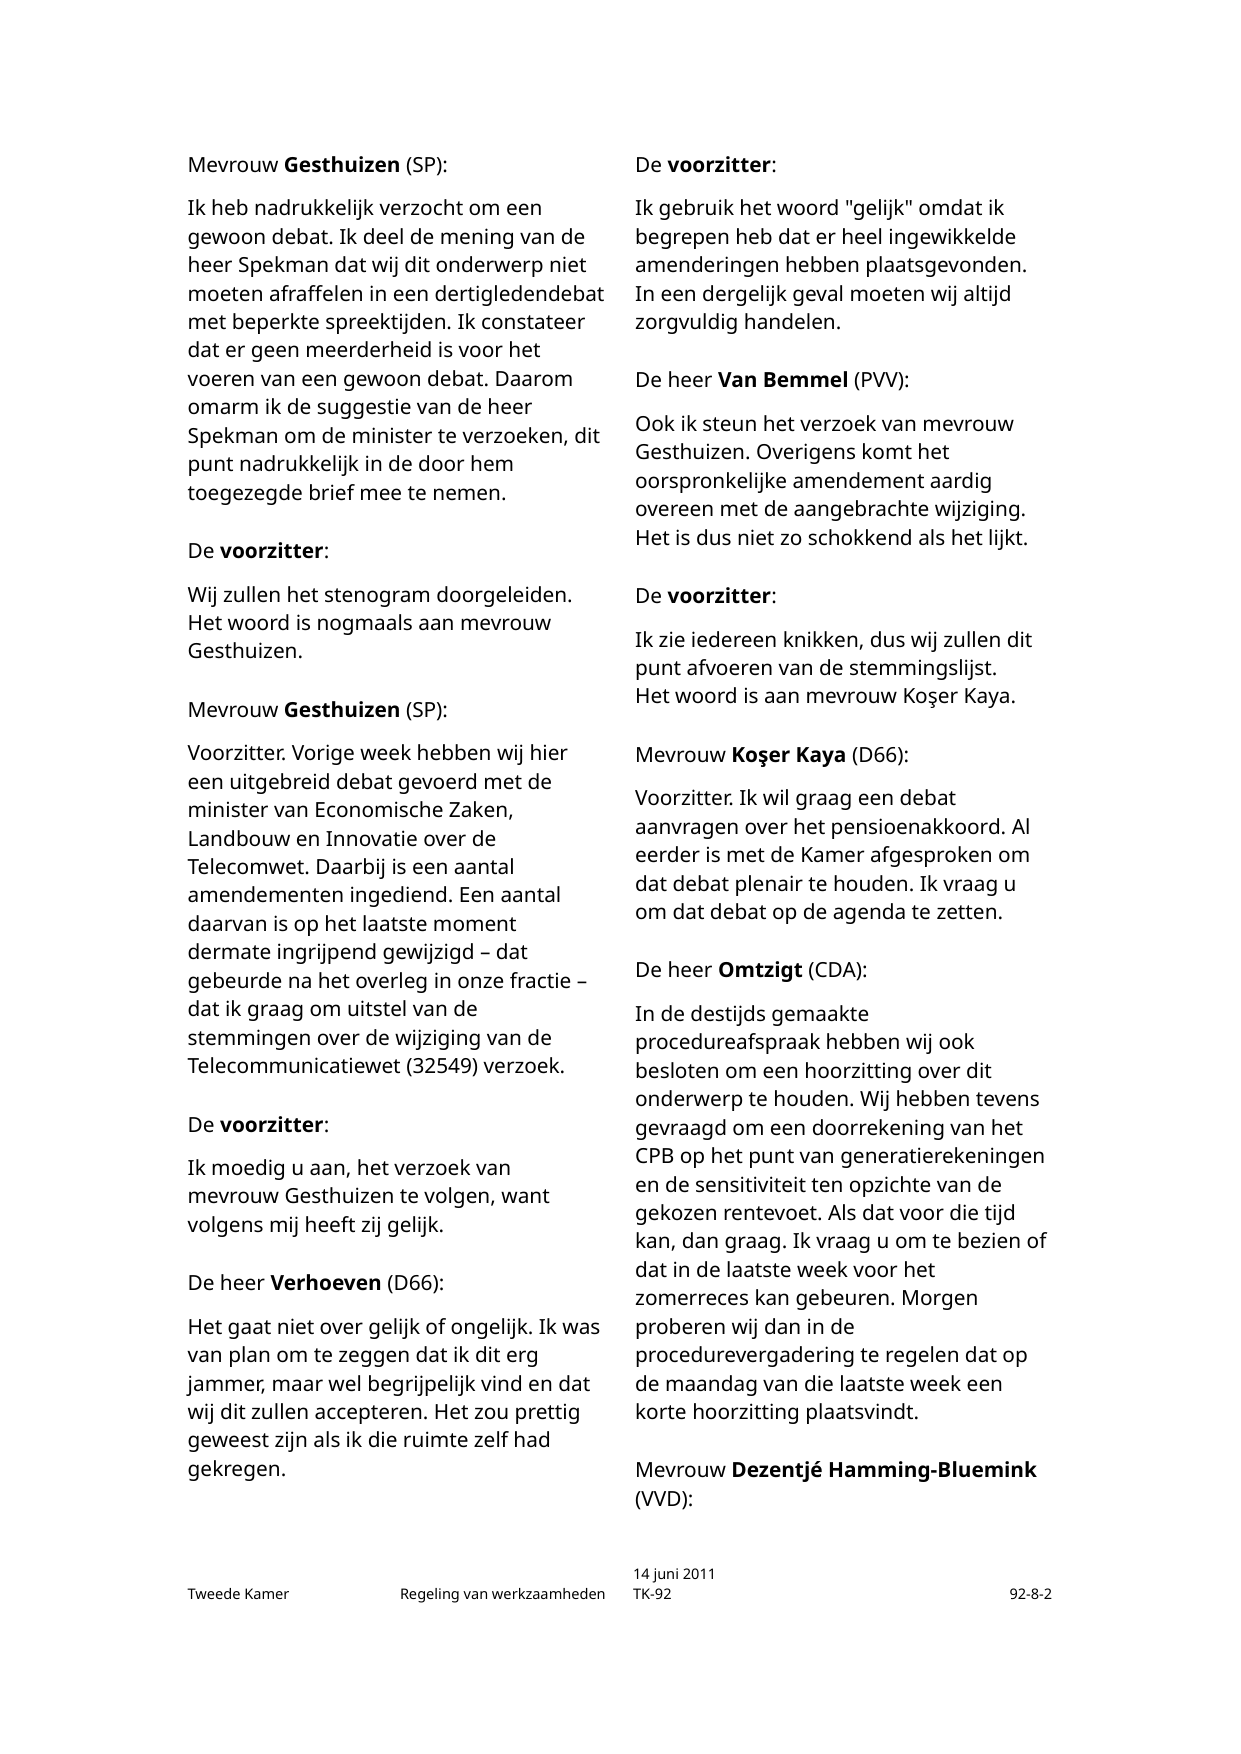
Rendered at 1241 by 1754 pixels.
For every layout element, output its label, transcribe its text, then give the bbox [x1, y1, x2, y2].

text De heer Omtzigt (CDA): [635, 956, 1053, 984]
text Het gaat niet over gelijk of ongelijk. Ik was van plan om te zeggen dat ik dit erg jammer, maar wel begrijpelijk vind en dat wij dit zullen accepteren. Het zou prettig geweest zijn als ik die ruimte zelf had gekregen. [187, 1312, 605, 1482]
text Het woord is aan mevrouw Koşer Kaya. [635, 682, 1053, 710]
text Ik moedig u aan, het verzoek van mevrouw Gesthuizen te volgen, want volgens mij heeft zij gelijk. [187, 1153, 605, 1238]
text In de destijds gemaakte procedureafspraak hebben wij ook besloten om een hoorzitting over dit onderwerp te houden. Wij hebben tevens gevraagd om een doorrekening van het CPB op het punt van generatierekeningen en de sensitiviteit ten opzichte van de gekozen rentevoet. Als dat voor die tijd kan, dan graag. Ik vraag u om te bezien of dat in de laatste week voor het zomerreces kan gebeuren. Morgen proberen wij dan in de procedurevergadering te regelen dat op de maandag van die laatste week een korte hoorzitting plaatsvindt. [635, 999, 1053, 1426]
text Het woord is nogmaals aan mevrouw Gesthuizen. [187, 608, 605, 665]
text Mevrouw Gesthuizen (SP): [187, 150, 605, 178]
text Ik gebruik het woord "gelijk" omdat ik begrepen heb dat er heel ingewikkelde amenderingen hebben plaatsgevonden. In een dergelijk geval moeten wij altijd zorgvuldig handelen. [635, 193, 1053, 336]
text De heer Verhoeven (D66): [187, 1268, 605, 1297]
text De voorzitter: [635, 581, 1053, 610]
text De heer Van Bemmel (PVV): [635, 366, 1053, 394]
text Ik zie iedereen knikken, dus wij zullen dit punt afvoeren van de stemmingslijst. [635, 625, 1053, 682]
text De voorzitter: [187, 1110, 605, 1138]
text Mevrouw Dezentjé Hamming-Bluemink (VVD): [635, 1456, 1053, 1512]
text Voorzitter. Ik wil graag een debat aanvragen over het pensioenakkoord. Al eerder is met de Kamer afgesproken om dat debat plenair te houden. Ik vraag u om dat debat op de agenda te zetten. [635, 783, 1053, 926]
text Mevrouw Gesthuizen (SP): [187, 695, 605, 723]
text Voorzitter. Vorige week hebben wij hier een uitgebreid debat gevoerd met de minister van Economische Zaken, Landbouw en Innovatie over de Telecomwet. Daarbij is een aantal amendementen ingediend. Een aantal daarvan is op het laatste moment dermate ingrijpend gewijzigd – dat gebeurde na het overleg in onze fractie – dat ik graag om uitstel van de stemmingen over de wijziging van de Telecommunicatiewet (32549) verzoek. [187, 738, 605, 1080]
text Mevrouw Koşer Kaya (D66): [635, 740, 1053, 768]
text Ook ik steun het verzoek van mevrouw Gesthuizen. Overigens komt het oorspronkelijke amendement aardig overeen met de aangebrachte wijziging. Het is dus niet zo schokkend als het lijkt. [635, 409, 1053, 551]
text Ik heb nadrukkelijk verzocht om een gewoon debat. Ik deel de mening van de heer Spekman dat wij dit onderwerp niet moeten afraffelen in een dertigledendebat met beperkte spreektijden. Ik constateer dat er geen meerderheid is voor het voeren van een gewoon debat. Daarom omarm ik de suggestie van de heer Spekman om de minister te verzoeken, dit punt nadrukkelijk in de door hem toegezegde brief mee te nemen. [187, 193, 605, 506]
text De voorzitter: [187, 536, 605, 565]
text Wij zullen het stenogram doorgeleiden. [187, 580, 605, 608]
text De voorzitter: [635, 150, 1053, 178]
